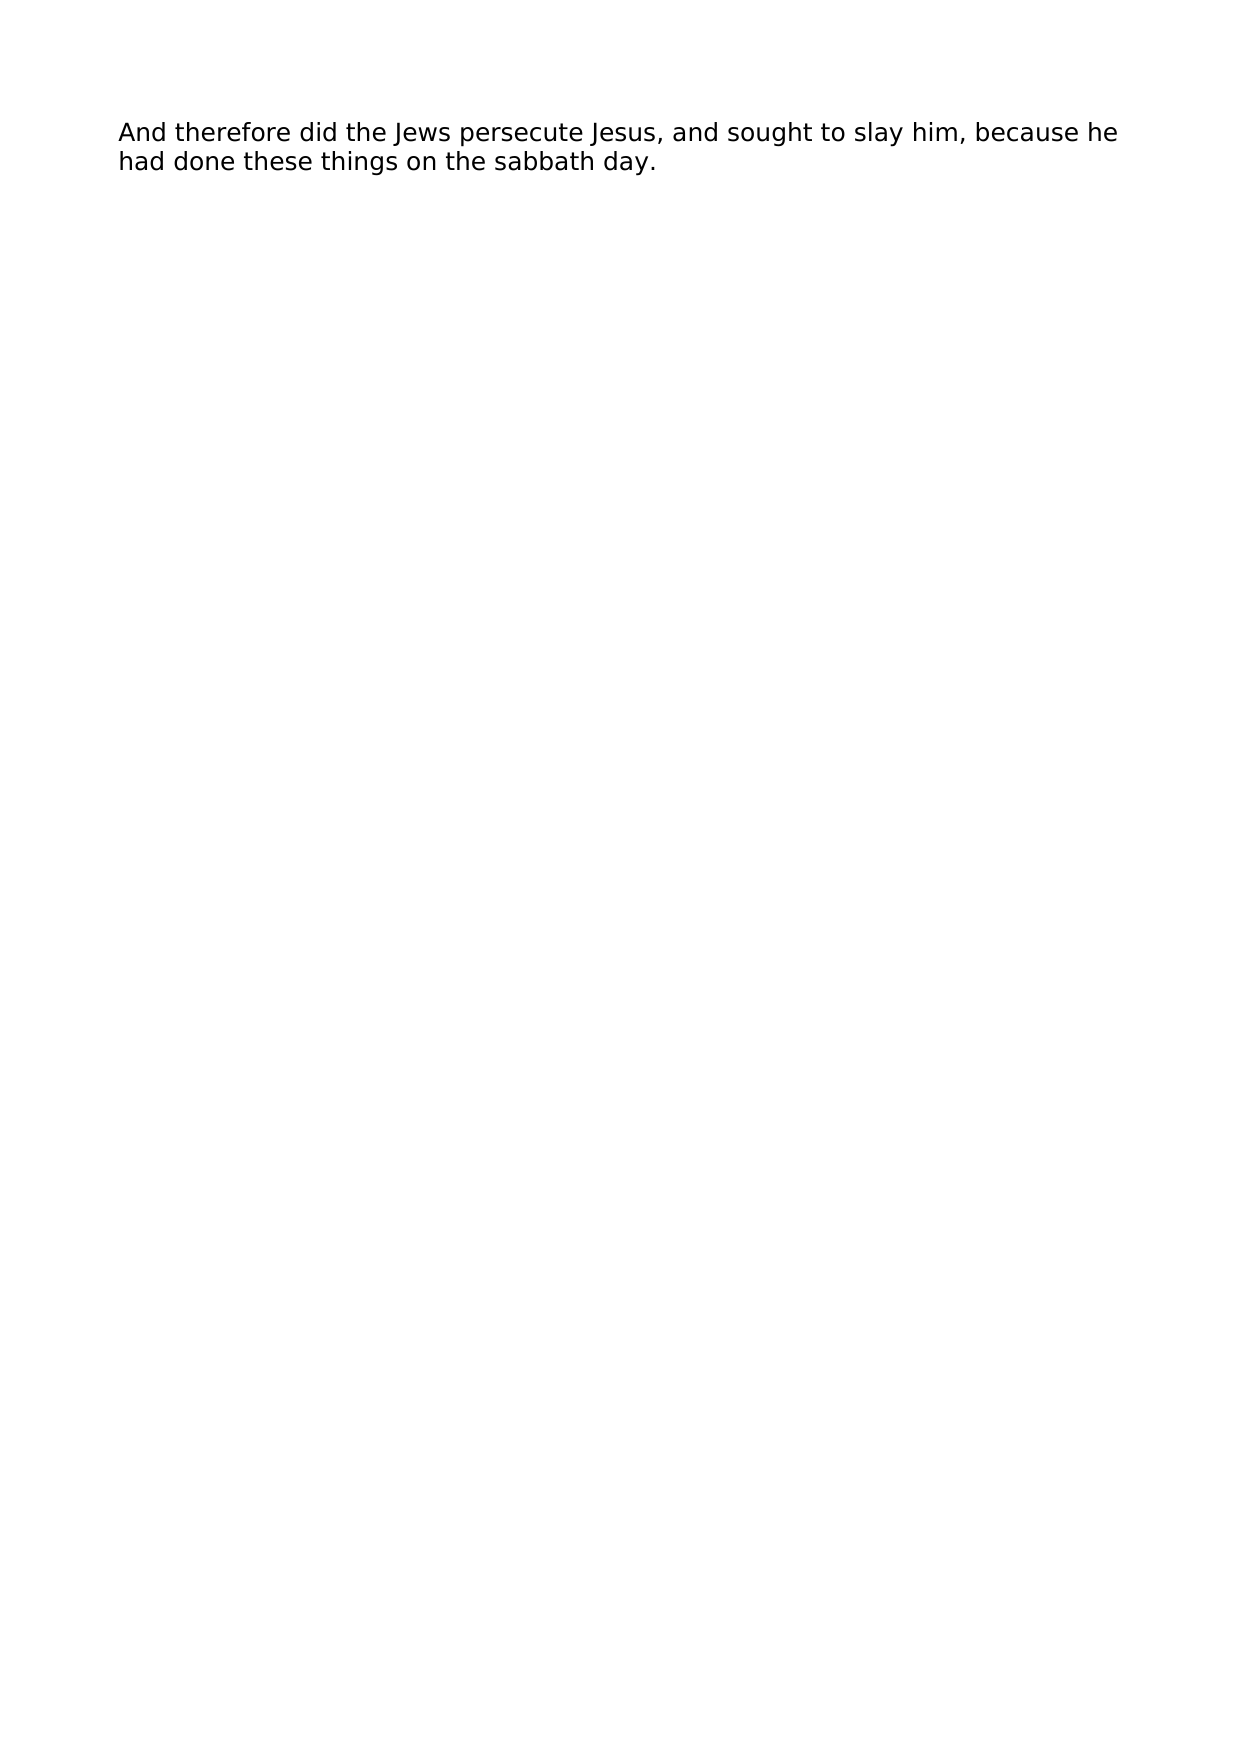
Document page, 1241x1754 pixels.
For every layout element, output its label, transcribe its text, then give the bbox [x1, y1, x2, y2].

text And therefore did the Jews persecute Jesus, and sought to slay him, because he had done these things on the sabbath day. [118, 118, 1122, 176]
